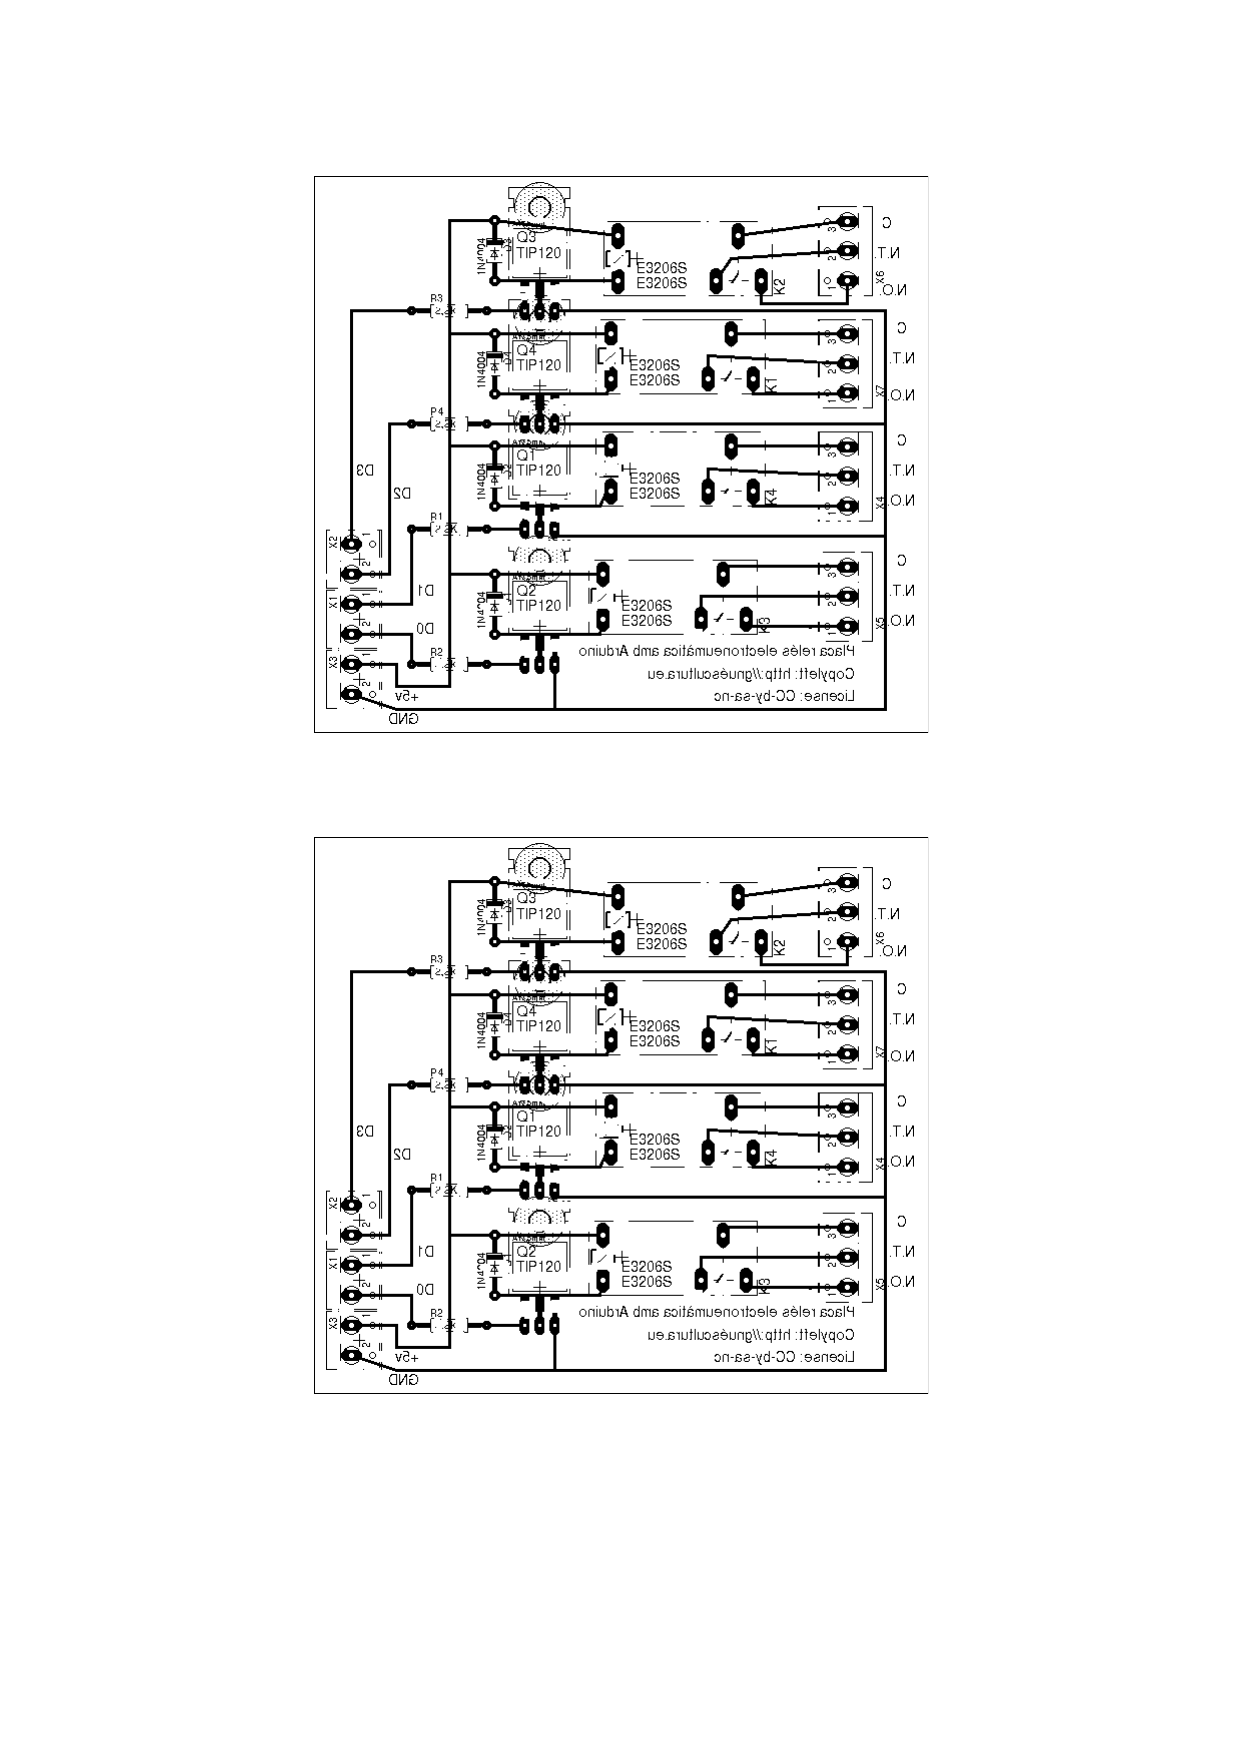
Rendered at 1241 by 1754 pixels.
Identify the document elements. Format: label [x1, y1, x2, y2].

picture [312, 175, 929, 733]
picture [312, 836, 929, 1394]
